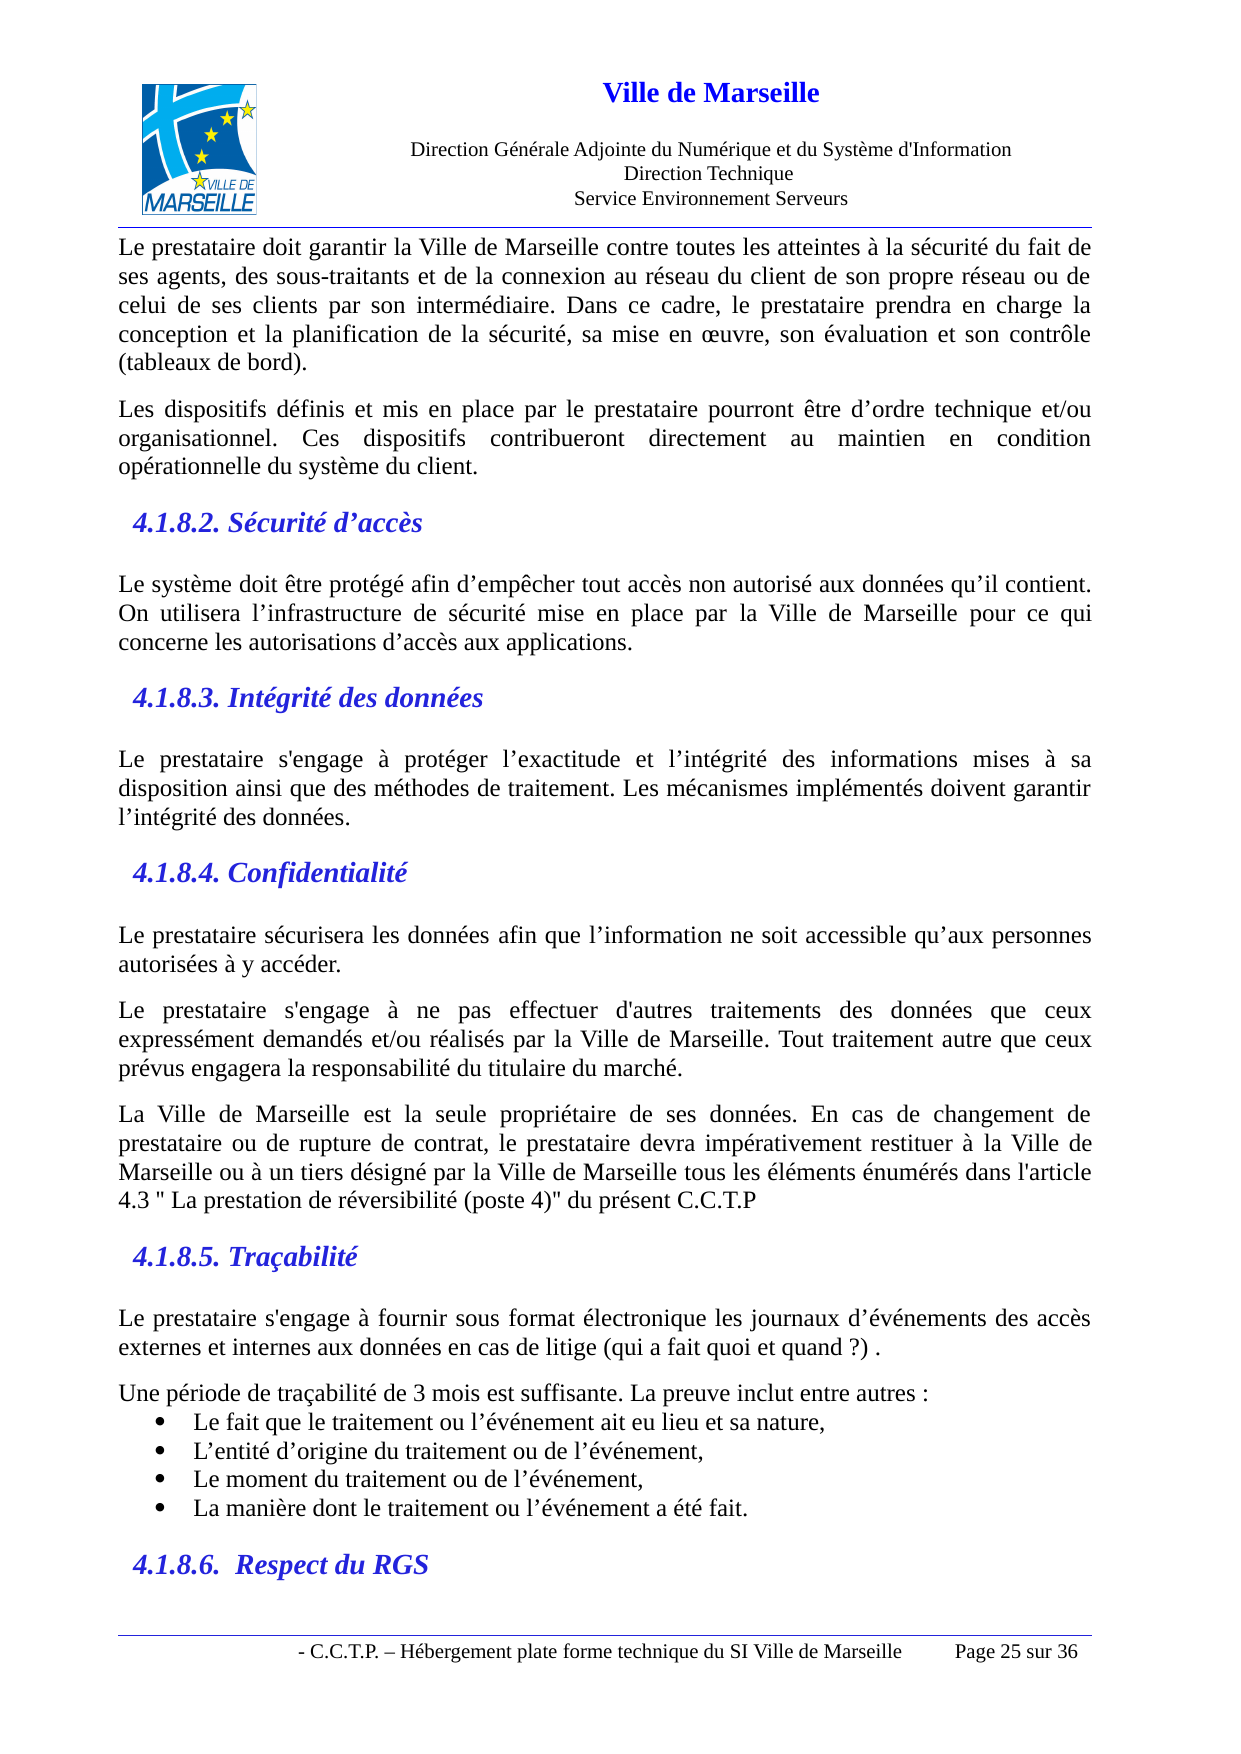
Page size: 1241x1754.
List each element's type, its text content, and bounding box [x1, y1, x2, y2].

text Le prestataire s'engage à protéger l’exactitude et l’intégrité des informations mises à sa disposition ainsi que des méthodes de traitement. Les mécanismes implémentés doivent garantir l’intégrité des données. [118, 744, 1092, 831]
list Le fait que le traitement ou l’événement ait eu lieu et sa nature, [156, 1407, 1092, 1436]
text Les dispositifs définis et mis en place par le prestataire pourront être d’ordre technique et/ou organisationnel. Ces dispositifs contribueront directement au maintien en condition opérationnelle du système du client. [118, 394, 1092, 480]
subtitle Confidentialité [133, 856, 1092, 889]
list L’entité d’origine du traitement ou de l’événement, [156, 1436, 1092, 1464]
subtitle Respect du RGS [133, 1547, 1092, 1580]
text La Ville de Marseille est la seule propriétaire de ses données. En cas de changement de prestataire ou de rupture de contrat, le prestataire devra impérativement restituer à la Ville de Marseille ou à un tiers désigné par la Ville de Marseille tous les éléments énumérés dans l'article 4.3 '' La prestation de réversibilité (poste 4)'' du présent C.C.T.P [118, 1099, 1092, 1214]
text Le prestataire s'engage à fournir sous format électronique les journaux d’événements des accès externes et internes aux données en cas de litige (qui a fait quoi et quand ?) . [118, 1303, 1092, 1361]
subtitle Sécurité d’accès [133, 505, 1092, 538]
list Le moment du traitement ou de l’événement, [156, 1464, 1092, 1493]
subtitle Intégrité des données [133, 680, 1092, 714]
text Le système doit être protégé afin d’empêcher tout accès non autorisé aux données qu’il contient. On utilisera l’infrastructure de sécurité mise en place par la Ville de Marseille pour ce qui concerne les autorisations d’accès aux applications. [118, 569, 1092, 656]
text Une période de traçabilité de 3 mois est suffisante. La preuve inclut entre autres : [118, 1378, 1092, 1407]
text Le prestataire sécurisera les données afin que l’information ne soit accessible qu’aux personnes autorisées à y accéder. [118, 920, 1092, 977]
text Le prestataire doit garantir la Ville de Marseille contre toutes les atteintes à la sécurité du fait de ses agents, des sous-traitants et de la connexion au réseau du client de son propre réseau ou de celui de ses clients par son intermédiaire. Dans ce cadre, le prestataire prendra en charge la conception et la planification de la sécurité, sa mise en œuvre, son évaluation et son contrôle (tableaux de bord). [118, 232, 1092, 376]
list La manière dont le traitement ou l’événement a été fait. [156, 1493, 1092, 1522]
text Le prestataire s'engage à ne pas effectuer d'autres traitements des données que ceux expressément demandés et/ou réalisés par la Ville de Marseille. Tout traitement autre que ceux prévus engagera la responsabilité du titulaire du marché. [118, 995, 1092, 1081]
subtitle Traçabilité [133, 1239, 1092, 1272]
